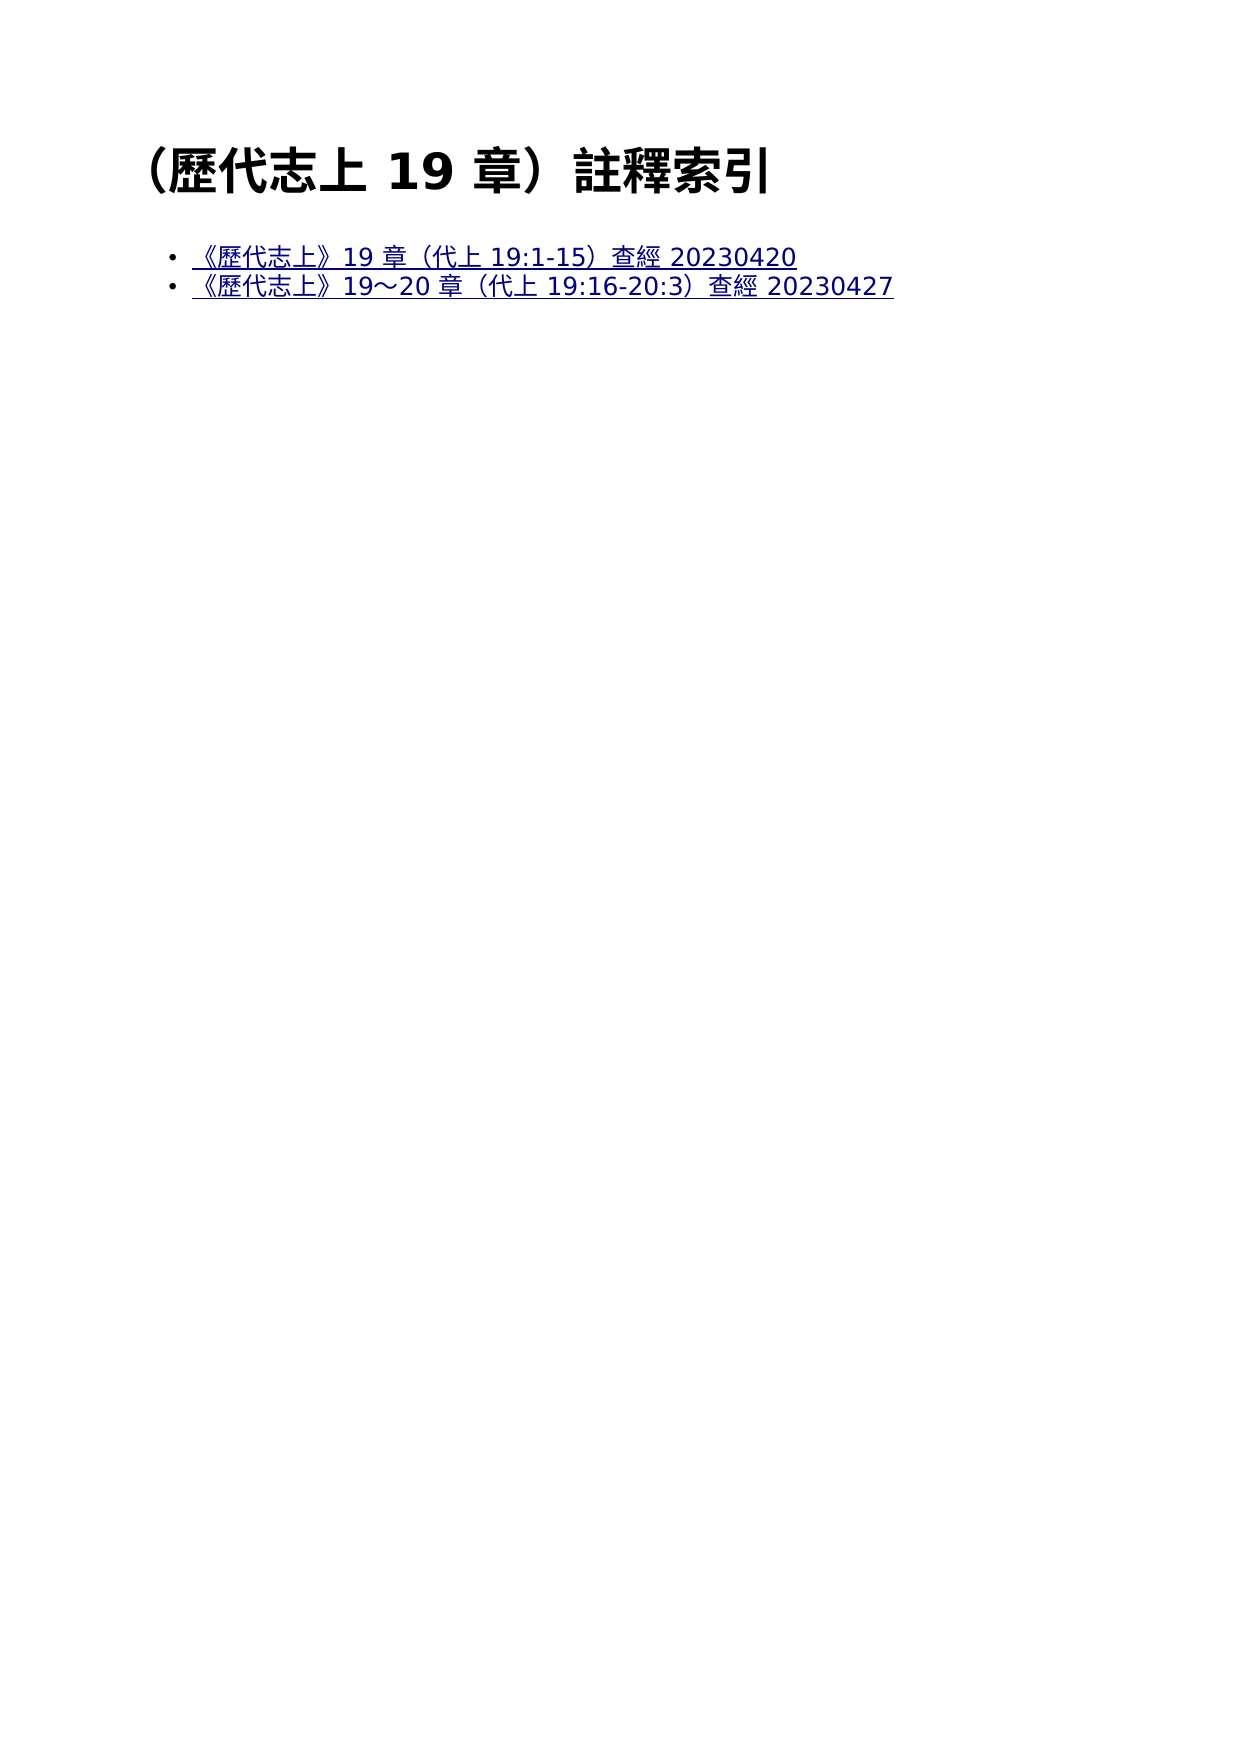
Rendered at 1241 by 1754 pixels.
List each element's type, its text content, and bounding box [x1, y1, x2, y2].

list 《歷代志上》19 章（代上 19:1-15）查經 20230420 [177, 243, 1122, 272]
subtitle （歷代志上 19 章）註釋索引 [118, 143, 1122, 201]
list 《歷代志上》19～20 章（代上 19:16-20:3）查經 20230427 [177, 272, 1122, 302]
